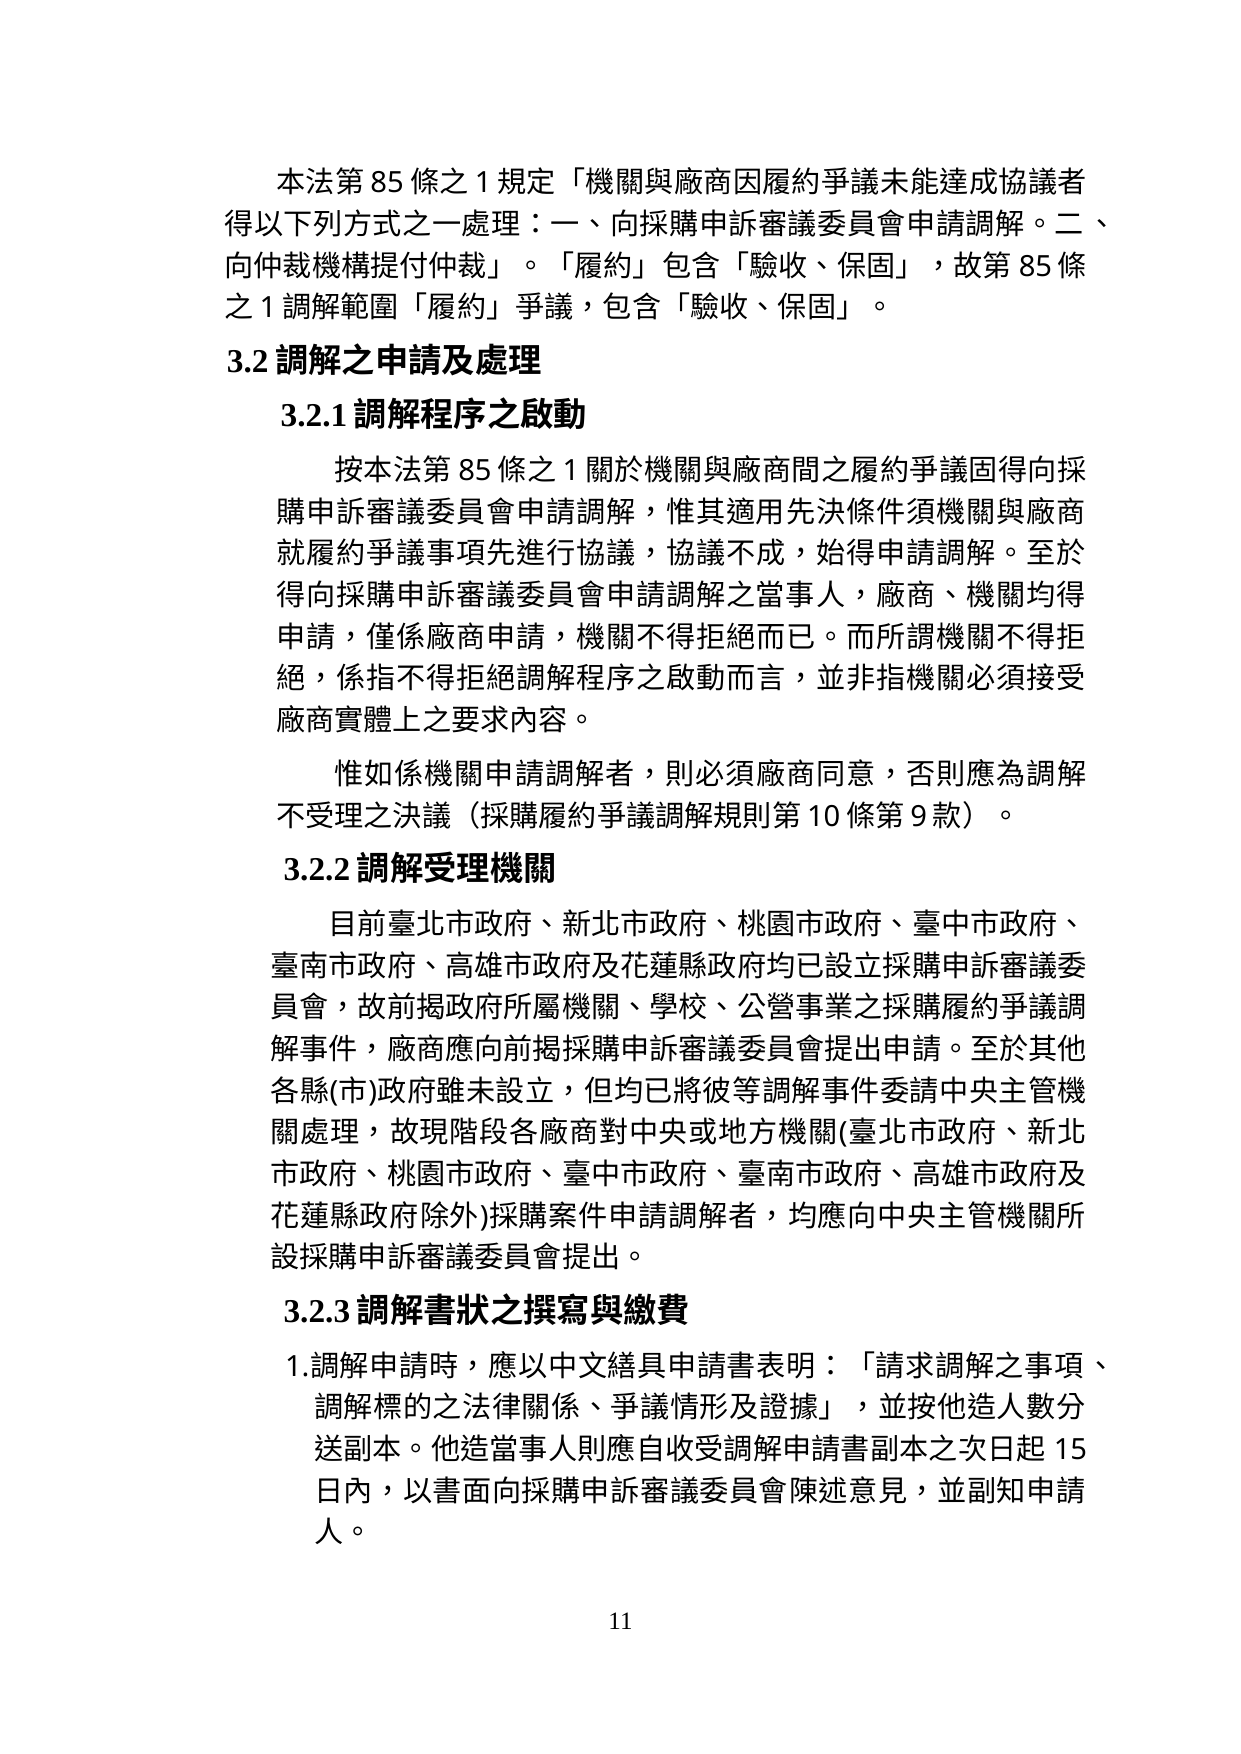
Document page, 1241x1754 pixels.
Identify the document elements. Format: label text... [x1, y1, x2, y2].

text 1.調解申請時，應以中文繕具申請書表明：「請求調解之事項、調解標的之法律關係、爭議情形及證據」，並按他造人數分送副本。他造當事人則應自收受調解申請書副本之次日起15日內，以書面向採購申訴審議委員會陳述意見，並副知申請人。 [285, 1343, 1087, 1551]
text 按本法第85條之1關於機關與廠商間之履約爭議固得向採購申訴審議委員會申請調解，惟其適用先決條件須機關與廠商就履約爭議事項先進行協議，協議不成，始得申請調解。至於得向採購申訴審議委員會申請調解之當事人，廠商、機關均得申請，僅係廠商申請，機關不得拒絕而已。而所謂機關不得拒絕，係指不得拒絕調解程序之啟動而言，並非指機關必須接受廠商實體上之要求內容。 [276, 447, 1087, 739]
text 3.2.2調解受理機關 [224, 847, 1087, 889]
text 目前臺北市政府、新北市政府、桃園市政府、臺中市政府、臺南市政府、高雄市政府及花蓮縣政府均已設立採購申訴審議委員會，故前揭政府所屬機關、學校、公營事業之採購履約爭議調解事件，廠商應向前揭採購申訴審議委員會提出申請。至於其他各縣(市)政府雖未設立，但均已將彼等調解事件委請中央主管機關處理，故現階段各廠商對中央或地方機關(臺北市政府、新北市政府、桃園市政府、臺中市政府、臺南市政府、高雄市政府及花蓮縣政府除外)採購案件申請調解者，均應向中央主管機關所設採購申訴審議委員會提出。 [270, 901, 1087, 1276]
text 惟如係機關申請調解者，則必須廠商同意，否則應為調解不受理之決議（採購履約爭議調解規則第10條第9款）。 [276, 751, 1087, 834]
text 3.2.3調解書狀之撰寫與繳費 [224, 1289, 1087, 1330]
text 3.2.1調解程序之啟動 [224, 393, 1087, 434]
text 3.2調解之申請及處理 [224, 339, 1087, 380]
text 本法第85條之1規定「機關與廠商因履約爭議未能達成協議者，得以下列方式之一處理：一、向採購申訴審議委員會申請調解。二、向仲裁機構提付仲裁」。「履約」包含「驗收、保固」，故第85條之1調解範圍「履約」爭議，包含「驗收、保固」。 [224, 159, 1087, 326]
